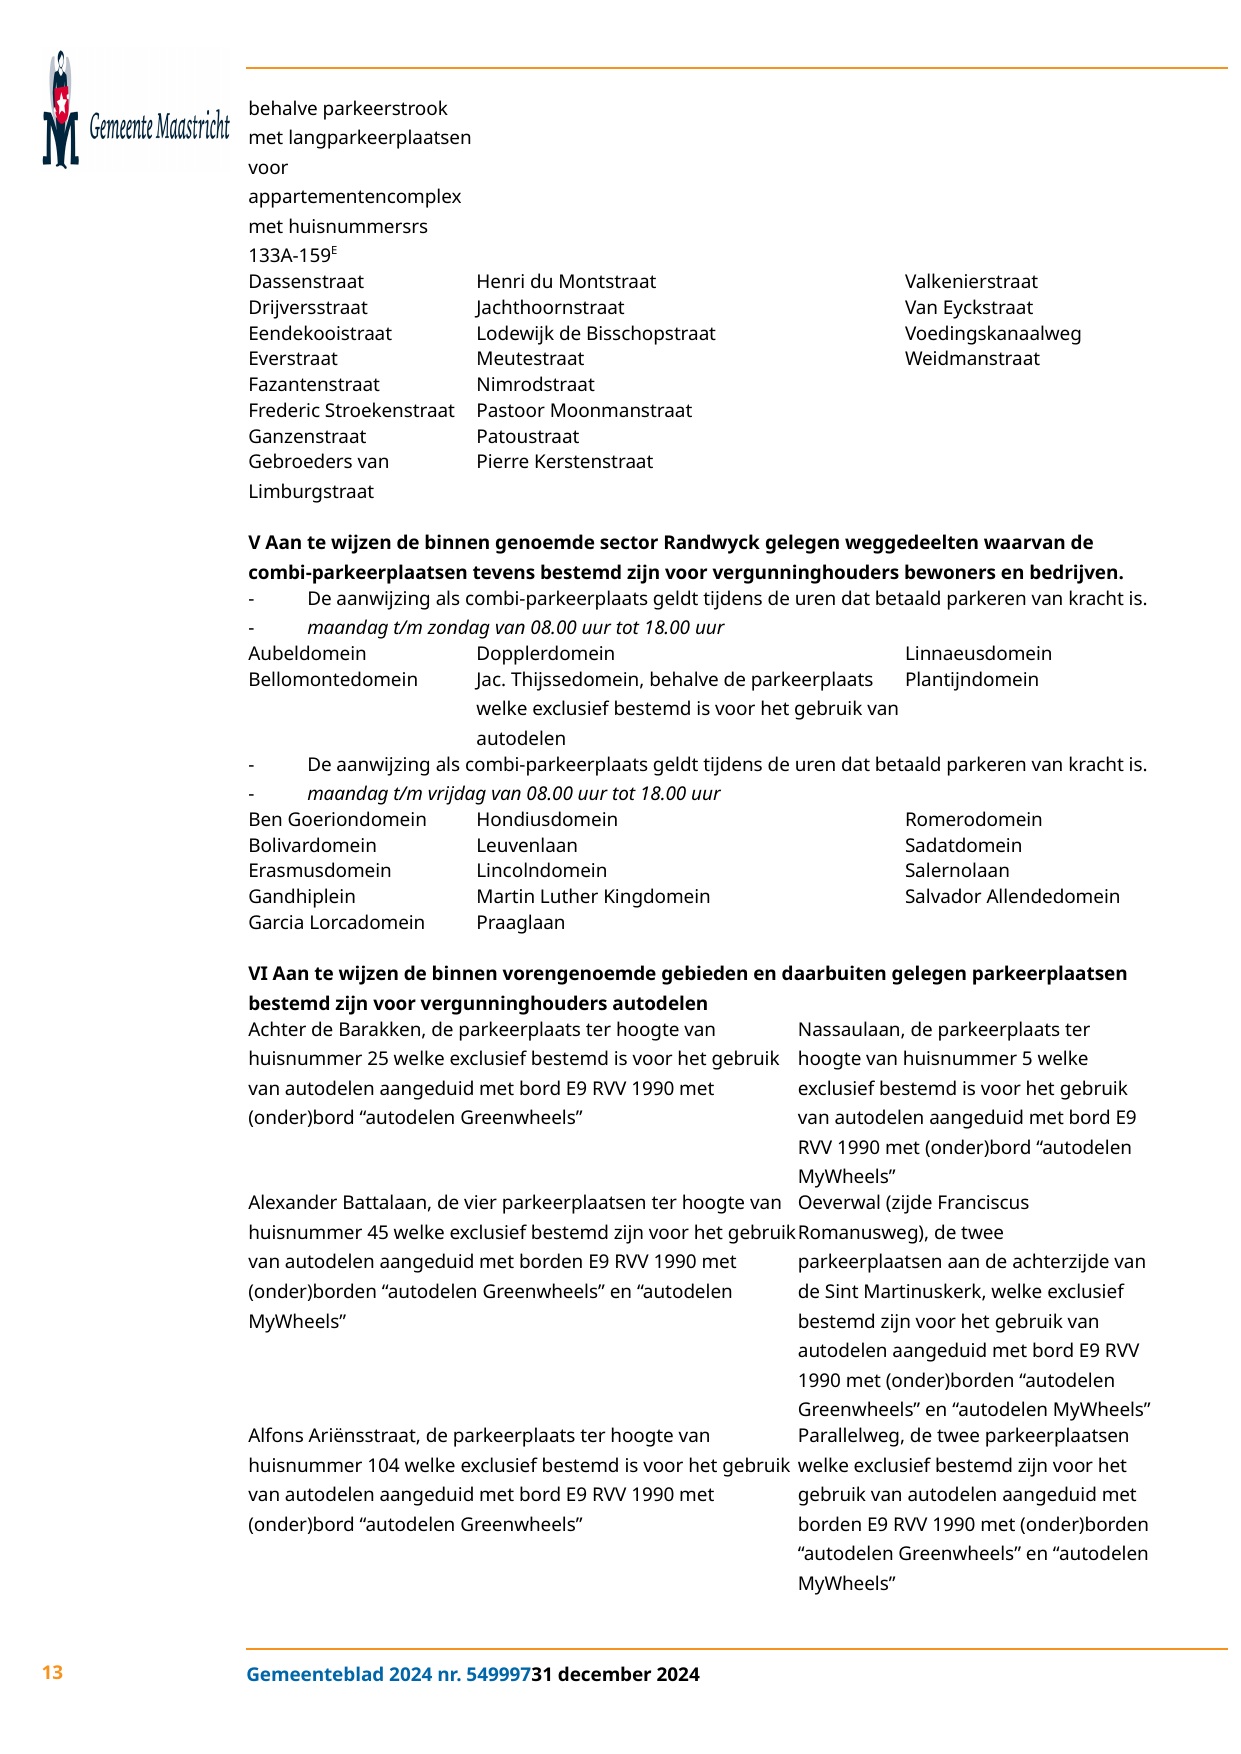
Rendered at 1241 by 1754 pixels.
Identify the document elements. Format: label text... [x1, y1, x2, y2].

table_cell Gandhiplein [248, 883, 476, 909]
table_cell De aanwijzing als combi-parkeerplaats geldt tijdens de uren dat betaald parkeren van kracht is. maandag t/m vrijdag van 08.00 uur tot 18.00 uur [248, 751, 1152, 806]
table_cell Lincolndomein [476, 858, 905, 883]
table_cell Ben Goeriondomein [248, 806, 476, 832]
table_cell Leuvenlaan [476, 832, 905, 858]
table_cell [476, 95, 905, 268]
table_cell Dopplerdomein [476, 640, 905, 666]
table_cell Garcia Lorcadomein [248, 909, 476, 935]
table_cell Pierre Kerstenstraat [476, 449, 905, 504]
table_cell Van Eyckstraat [905, 294, 1152, 320]
table_cell Jachthoornstraat [476, 294, 905, 320]
table_cell Voedingskanaalweg [905, 320, 1152, 346]
table_cell Salernolaan [905, 858, 1152, 883]
table_cell Pastoor Moonmanstraat [476, 397, 905, 423]
table_cell Bellomontedomein [248, 666, 476, 751]
table_cell Linnaeusdomein [905, 640, 1152, 666]
table_cell Henri du Montstraat [476, 269, 905, 294]
table_cell Erasmusdomein [248, 858, 476, 883]
table_cell Dassenstraat [248, 269, 476, 294]
table_cell [905, 423, 1152, 448]
table_cell Martin Luther Kingdomein [476, 883, 905, 909]
table_cell Jac. Thijssedomein, behalve de parkeerplaats welke exclusief bestemd is voor het gebruik van autodelen [476, 666, 905, 751]
table_cell Oeverwal (zijde Franciscus Romanusweg), de twee parkeerplaatsen aan de achterzijde van de Sint Martinuskerk, welke exclusief bestemd zijn voor het gebruik van autodelen aangeduid met bord E9 RVV 1990 met (onder)borden “autodelen Greenwheels” en “autodelen MyWheels” [798, 1190, 1152, 1422]
table_cell Lodewijk de Bisschopstraat [476, 320, 905, 346]
table_cell De aanwijzing als combi-parkeerplaats geldt tijdens de uren dat betaald parkeren van kracht is. maandag t/m zondag van 08.00 uur tot 18.00 uur [248, 585, 1152, 640]
table_cell Parallelweg, de twee parkeerplaatsen welke exclusief bestemd zijn voor het gebruik van autodelen aangeduid met borden E9 RVV 1990 met (onder)borden “autodelen Greenwheels” en “autodelen MyWheels” [798, 1422, 1152, 1596]
table_cell V Aan te wijzen de binnen genoemde sector Randwyck gelegen weggedeelten waarvan de combi-parkeerplaatsen tevens bestemd zijn voor vergunninghouders bewoners en bedrijven. [248, 530, 1152, 585]
table_cell Gebroeders van Limburgstraat [248, 449, 476, 504]
table_cell Ganzenstraat [248, 423, 476, 448]
table_cell [905, 909, 1152, 935]
table_cell Romerodomein [905, 806, 1152, 832]
table_cell Nassaulaan, de parkeerplaats ter hoogte van huisnummer 5 welke exclusief bestemd is voor het gebruik van autodelen aangeduid met bord E9 RVV 1990 met (onder)bord “autodelen MyWheels” [798, 1016, 1152, 1189]
table_cell Patoustraat [476, 423, 905, 448]
table_cell VI Aan te wijzen de binnen vorengenoemde gebieden en daarbuiten gelegen parkeerplaatsen bestemd zijn voor vergunninghouders autodelen [248, 961, 1152, 1016]
table_cell Everstraat [248, 346, 476, 371]
table_cell Frederic Stroekenstraat [248, 397, 476, 423]
table_cell [905, 397, 1152, 423]
table_cell Drijversstraat [248, 294, 476, 320]
table_cell behalve parkeerstrook met langparkeerplaatsen voor appartementencomplex met huisnummersrs 133A-159E [248, 95, 476, 268]
table_cell Aubeldomein [248, 640, 476, 666]
table_cell [248, 935, 1152, 961]
table_cell [905, 449, 1152, 504]
table_cell [905, 371, 1152, 397]
table_cell Sadatdomein [905, 832, 1152, 858]
table_cell Alfons Ariënsstraat, de parkeerplaats ter hoogte van huisnummer 104 welke exclusief bestemd is voor het gebruik van autodelen aangeduid met bord E9 RVV 1990 met (onder)bord “autodelen Greenwheels” [248, 1422, 798, 1596]
picture [41, 47, 231, 172]
table_cell [248, 504, 1152, 529]
table_cell Plantijndomein [905, 666, 1152, 751]
table_cell Alexander Battalaan, de vier parkeerplaatsen ter hoogte van huisnummer 45 welke exclusief bestemd zijn voor het gebruik van autodelen aangeduid met borden E9 RVV 1990 met (onder)borden “autodelen Greenwheels” en “autodelen MyWheels” [248, 1190, 798, 1422]
table_cell Valkenierstraat [905, 269, 1152, 294]
table_cell Fazantenstraat [248, 371, 476, 397]
table_cell Salvador Allendedomein [905, 883, 1152, 909]
table_cell Hondiusdomein [476, 806, 905, 832]
table_cell Praaglaan [476, 909, 905, 935]
table_cell Weidmanstraat [905, 346, 1152, 371]
table_cell Achter de Barakken, de parkeerplaats ter hoogte van huisnummer 25 welke exclusief bestemd is voor het gebruik van autodelen aangeduid met bord E9 RVV 1990 met (onder)bord “autodelen Greenwheels” [248, 1016, 798, 1189]
table_cell Eendekooistraat [248, 320, 476, 346]
table_cell Bolivardomein [248, 832, 476, 858]
table_cell [905, 95, 1152, 268]
table_cell Nimrodstraat [476, 371, 905, 397]
table_cell Meutestraat [476, 346, 905, 371]
